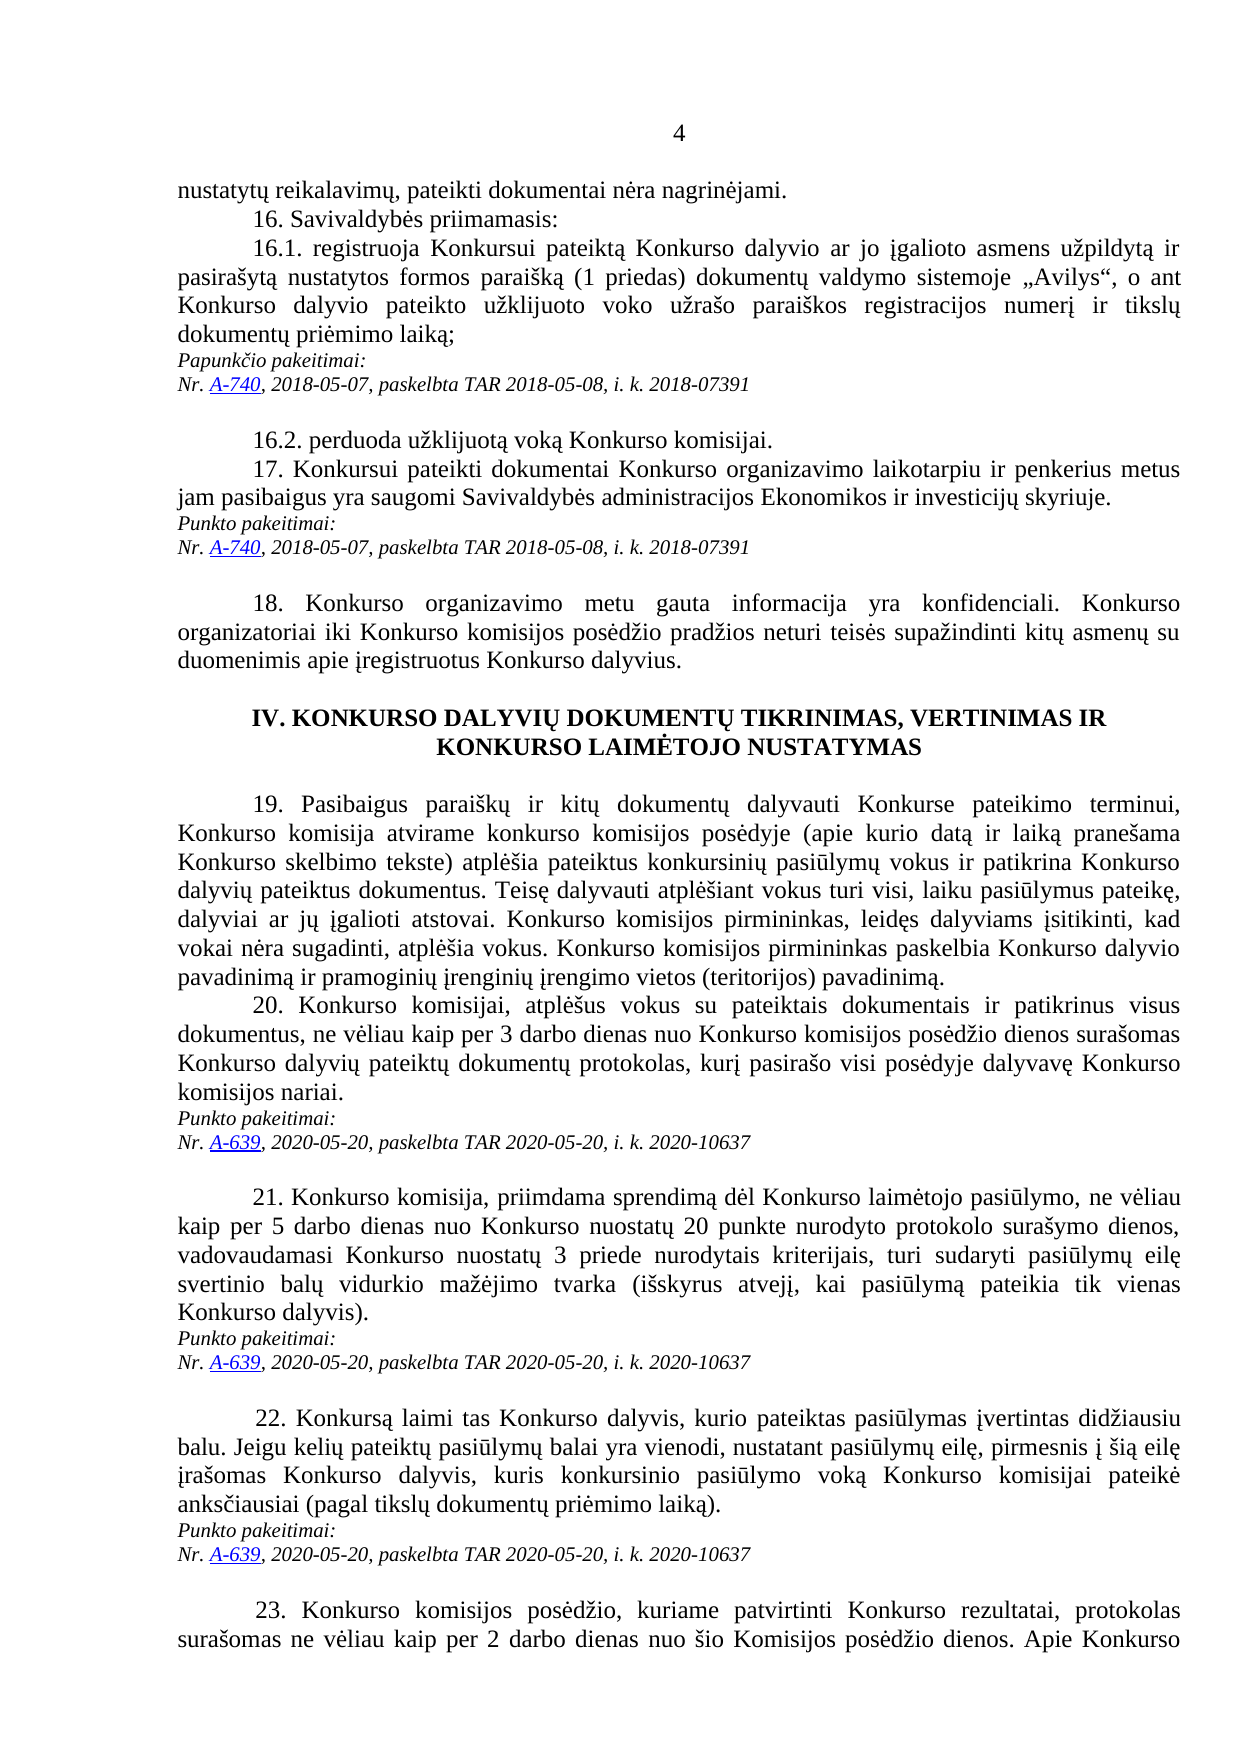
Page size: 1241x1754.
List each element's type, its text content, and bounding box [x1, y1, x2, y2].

text Nr. A-740, 2018-05-07, paskelbta TAR 2018-05-08, i. k. 2018-07391 [177, 372, 1181, 396]
text 19. Pasibaigus paraiškų ir kitų dokumentų dalyvauti Konkurse pateikimo terminui, Konkurso komisija atvirame konkurso komisijos posėdyje (apie kurio datą ir laiką pranešama Konkurso skelbimo tekste) atplėšia pateiktus konkursinių pasiūlymų vokus ir patikrina Konkurso dalyvių pateiktus dokumentus. Teisę dalyvauti atplėšiant vokus turi visi, laiku pasiūlymus pateikę, dalyviai ar jų įgalioti atstovai. Konkurso komisijos pirmininkas, leidęs dalyviams įsitikinti, kad vokai nėra sugadinti, atplėšia vokus. Konkurso komisijos pirmininkas paskelbia Konkurso dalyvio pavadinimą ir pramoginių įrenginių įrengimo vietos (teritorijos) pavadinimą. [177, 789, 1181, 991]
text Papunkčio pakeitimai: [177, 348, 1181, 372]
text 18. Konkurso organizavimo metu gauta informacija yra konfidenciali. Konkurso organizatoriai iki Konkurso komisijos posėdžio pradžios neturi teisės supažindinti kitų asmenų su duomenimis apie įregistruotus Konkurso dalyvius. [177, 588, 1181, 674]
text 23. Konkurso komisijos posėdžio, kuriame patvirtinti Konkurso rezultatai, protokolas surašomas ne vėliau kaip per 2 darbo dienas nuo šio Komisijos posėdžio dienos. Apie Konkurso [177, 1595, 1181, 1652]
text Nr. A-639, 2020-05-20, paskelbta TAR 2020-05-20, i. k. 2020-10637 [177, 1130, 1181, 1154]
text 22. Konkursą laimi tas Konkurso dalyvis, kurio pateiktas pasiūlymas įvertintas didžiausiu balu. Jeigu kelių pateiktų pasiūlymų balai yra vienodi, nustatant pasiūlymų eilę, pirmesnis į šią eilę įrašomas Konkurso dalyvis, kuris konkursinio pasiūlymo voką Konkurso komisijai pateikė anksčiausiai (pagal tikslų dokumentų priėmimo laiką). [177, 1403, 1181, 1518]
text IV. KONKURSO DALYVIŲ DOKUMENTŲ TIKRINIMAS, VERTINIMAS IR KONKURSO LAIMĖTOJO NUSTATYMAS [177, 703, 1181, 761]
text Nr. A-639, 2020-05-20, paskelbta TAR 2020-05-20, i. k. 2020-10637 [177, 1542, 1181, 1566]
text Nr. A-740, 2018-05-07, paskelbta TAR 2018-05-08, i. k. 2018-07391 [177, 535, 1181, 559]
text 21. Konkurso komisija, priimdama sprendimą dėl Konkurso laimėtojo pasiūlymo, ne vėliau kaip per 5 darbo dienas nuo Konkurso nuostatų 20 punkte nurodyto protokolo surašymo dienos, vadovaudamasi Konkurso nuostatų 3 priede nurodytais kriterijais, turi sudaryti pasiūlymų eilę svertinio balų vidurkio mažėjimo tvarka (išskyrus atvejį, kai pasiūlymą pateikia tik vienas Konkurso dalyvis). [177, 1182, 1181, 1326]
text 20. Konkurso komisijai, atplėšus vokus su pateiktais dokumentais ir patikrinus visus dokumentus, ne vėliau kaip per 3 darbo dienas nuo Konkurso komisijos posėdžio dienos surašomas Konkurso dalyvių pateiktų dokumentų protokolas, kurį pasirašo visi posėdyje dalyvavę Konkurso komisijos nariai. [177, 991, 1181, 1106]
text Punkto pakeitimai: [177, 1326, 1181, 1350]
text 17. Konkursui pateikti dokumentai Konkurso organizavimo laikotarpiu ir penkerius metus jam pasibaigus yra saugomi Savivaldybės administracijos Ekonomikos ir investicijų skyriuje. [177, 454, 1181, 511]
text 16.2. perduoda užklijuotą voką Konkurso komisijai. [177, 425, 1181, 454]
text Punkto pakeitimai: [177, 511, 1181, 535]
text Nr. A-639, 2020-05-20, paskelbta TAR 2020-05-20, i. k. 2020-10637 [177, 1350, 1181, 1374]
text 16.1. registruoja Konkursui pateiktą Konkurso dalyvio ar jo įgalioto asmens užpildytą ir pasirašytą nustatytos formos paraišką (1 priedas) dokumentų valdymo sistemoje „Avilys“, o ant Konkurso dalyvio pateikto užklijuoto voko užrašo paraiškos registracijos numerį ir tikslų dokumentų priėmimo laiką; [177, 233, 1181, 348]
text 16. Savivaldybės priimamasis: [177, 204, 1181, 233]
text Punkto pakeitimai: [177, 1106, 1181, 1130]
text nustatytų reikalavimų, pateikti dokumentai nėra nagrinėjami. [177, 176, 1181, 204]
text Punkto pakeitimai: [177, 1518, 1181, 1542]
